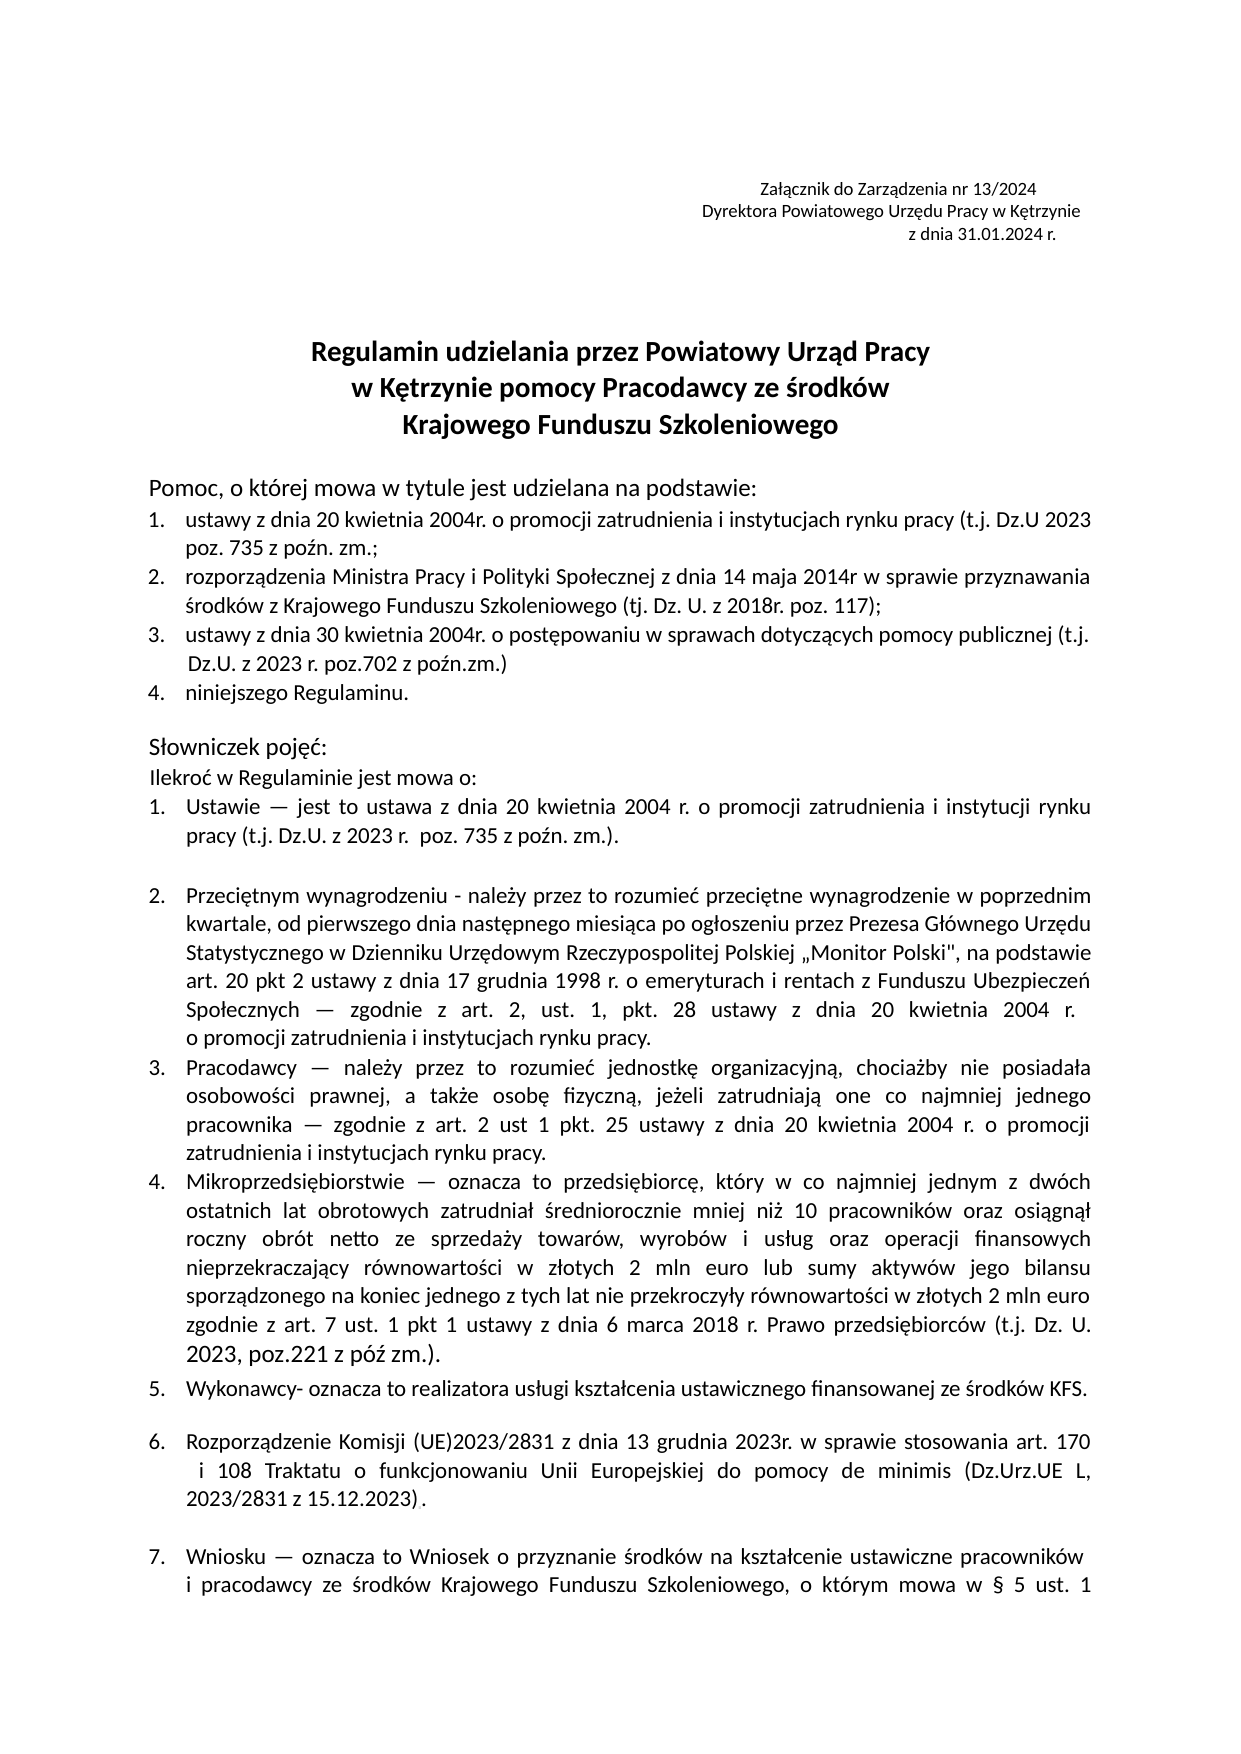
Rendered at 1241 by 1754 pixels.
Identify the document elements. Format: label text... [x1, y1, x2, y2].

text Regulamin udzielania przez Powiatowy Urząd Pracy [148, 333, 1093, 368]
list Wniosku — oznacza to Wniosek o przyznanie środków na kształcenie ustawiczne pracowników i pracodawcy ze środków Krajowego Funduszu Szkoleniowego, o którym mowa w § 5 ust. 1 [148, 1542, 1093, 1598]
text Krajowego Funduszu Szkoleniowego [148, 406, 1093, 442]
text Dz.U. z 2023 r. poz.702 z poźn.zm.) [188, 649, 1093, 677]
list Pracodawcy — należy przez to rozumieć jednostkę organizacyjną, chociażby nie posiadała osobowości prawnej, a także osobę fizyczną, jeżeli zatrudniają one co najmniej jednego pracownika — zgodnie z art. 2 ust 1 pkt. 25 ustawy z dnia 20 kwietnia 2004 r. o promocji zatrudnienia i instytucjach rynku pracy. [148, 1053, 1093, 1166]
list niniejszego Regulaminu. [148, 678, 1093, 706]
text Pomoc, o której mowa w tytule jest udzielana na podstawie: [148, 472, 1093, 502]
text Słowniczek pojęć: [148, 731, 1093, 761]
text w Kętrzynie pomocy Pracodawcy ze środków [148, 369, 1093, 405]
text Ilekroć w Regulaminie jest mowa o: [149, 763, 1093, 791]
list Mikroprzedsiębiorstwie — oznacza to przedsiębiorcę, który w co najmniej jednym z dwóch ostatnich lat obrotowych zatrudniał średniorocznie mniej niż 10 pracowników oraz osiągnął roczny obrót netto ze sprzedaży towarów, wyrobów i usług oraz operacji finansowych nieprzekraczający równowartości w złotych 2 mln euro lub sumy aktywów jego bilansu sporządzonego na koniec jednego z tych lat nie przekroczyły równowartości w złotych 2 mln euro zgodnie z art. 7 ust. 1 pkt 1 ustawy z dnia 6 marca 2018 r. Prawo przedsiębiorców (t.j. Dz. U. 2023, poz.221 z póź zm.). [148, 1167, 1093, 1369]
list Przeciętnym wynagrodzeniu - należy przez to rozumieć przeciętne wynagrodzenie w poprzednim kwartale, od pierwszego dnia następnego miesiąca po ogłoszeniu przez Prezesa Głównego Urzędu Statystycznego w Dzienniku Urzędowym Rzeczypospolitej Polskiej „Monitor Polski", na podstawie art. 20 pkt 2 ustawy z dnia 17 grudnia 1998 r. o emeryturach i rentach z Funduszu Ubezpieczeń Społecznych — zgodnie z art. 2, ust. 1, pkt. 28 ustawy z dnia 20 kwietnia 2004 r. o promocji zatrudnienia i instytucjach rynku pracy. [148, 881, 1093, 1052]
list ustawy z dnia 30 kwietnia 2004r. o postępowaniu w sprawach dotyczących pomocy publicznej (t.j. [148, 620, 1093, 648]
text Załącznik do Zarządzenia nr 13/2024 [148, 177, 1088, 199]
list Ustawie — jest to ustawa z dnia 20 kwietnia 2004 r. o promocji zatrudnienia i instytucji rynku pracy (t.j. Dz.U. z 2023 r. poz. 735 z poźn. zm.). [148, 792, 1093, 849]
list rozporządzenia Ministra Pracy i Polityki Społecznej z dnia 14 maja 2014r w sprawie przyznawania środków z Krajowego Funduszu Szkoleniowego (tj. Dz. U. z 2018r. poz. 117); [148, 562, 1093, 619]
list Rozporządzenie Komisji (UE)2023/2831 z dnia 13 grudnia 2023r. w sprawie stosowania art. 170 i 108 Traktatu o funkcjonowaniu Unii Europejskiej do pomocy de minimis (Dz.Urz.UE L, 2023/2831 z 15.12.2023). [148, 1427, 1093, 1512]
text Dyrektora Powiatowego Urzędu Pracy w Kętrzynie [664, 199, 1088, 222]
text z dnia 31.01.2024 r. [739, 222, 1088, 245]
list Wykonawcy- oznacza to realizatora usługi kształcenia ustawicznego finansowanej ze środków KFS. [148, 1374, 1093, 1402]
list ustawy z dnia 20 kwietnia 2004r. o promocji zatrudnienia i instytucjach rynku pracy (t.j. Dz.U 2023 poz. 735 z poźn. zm.; [148, 505, 1093, 561]
